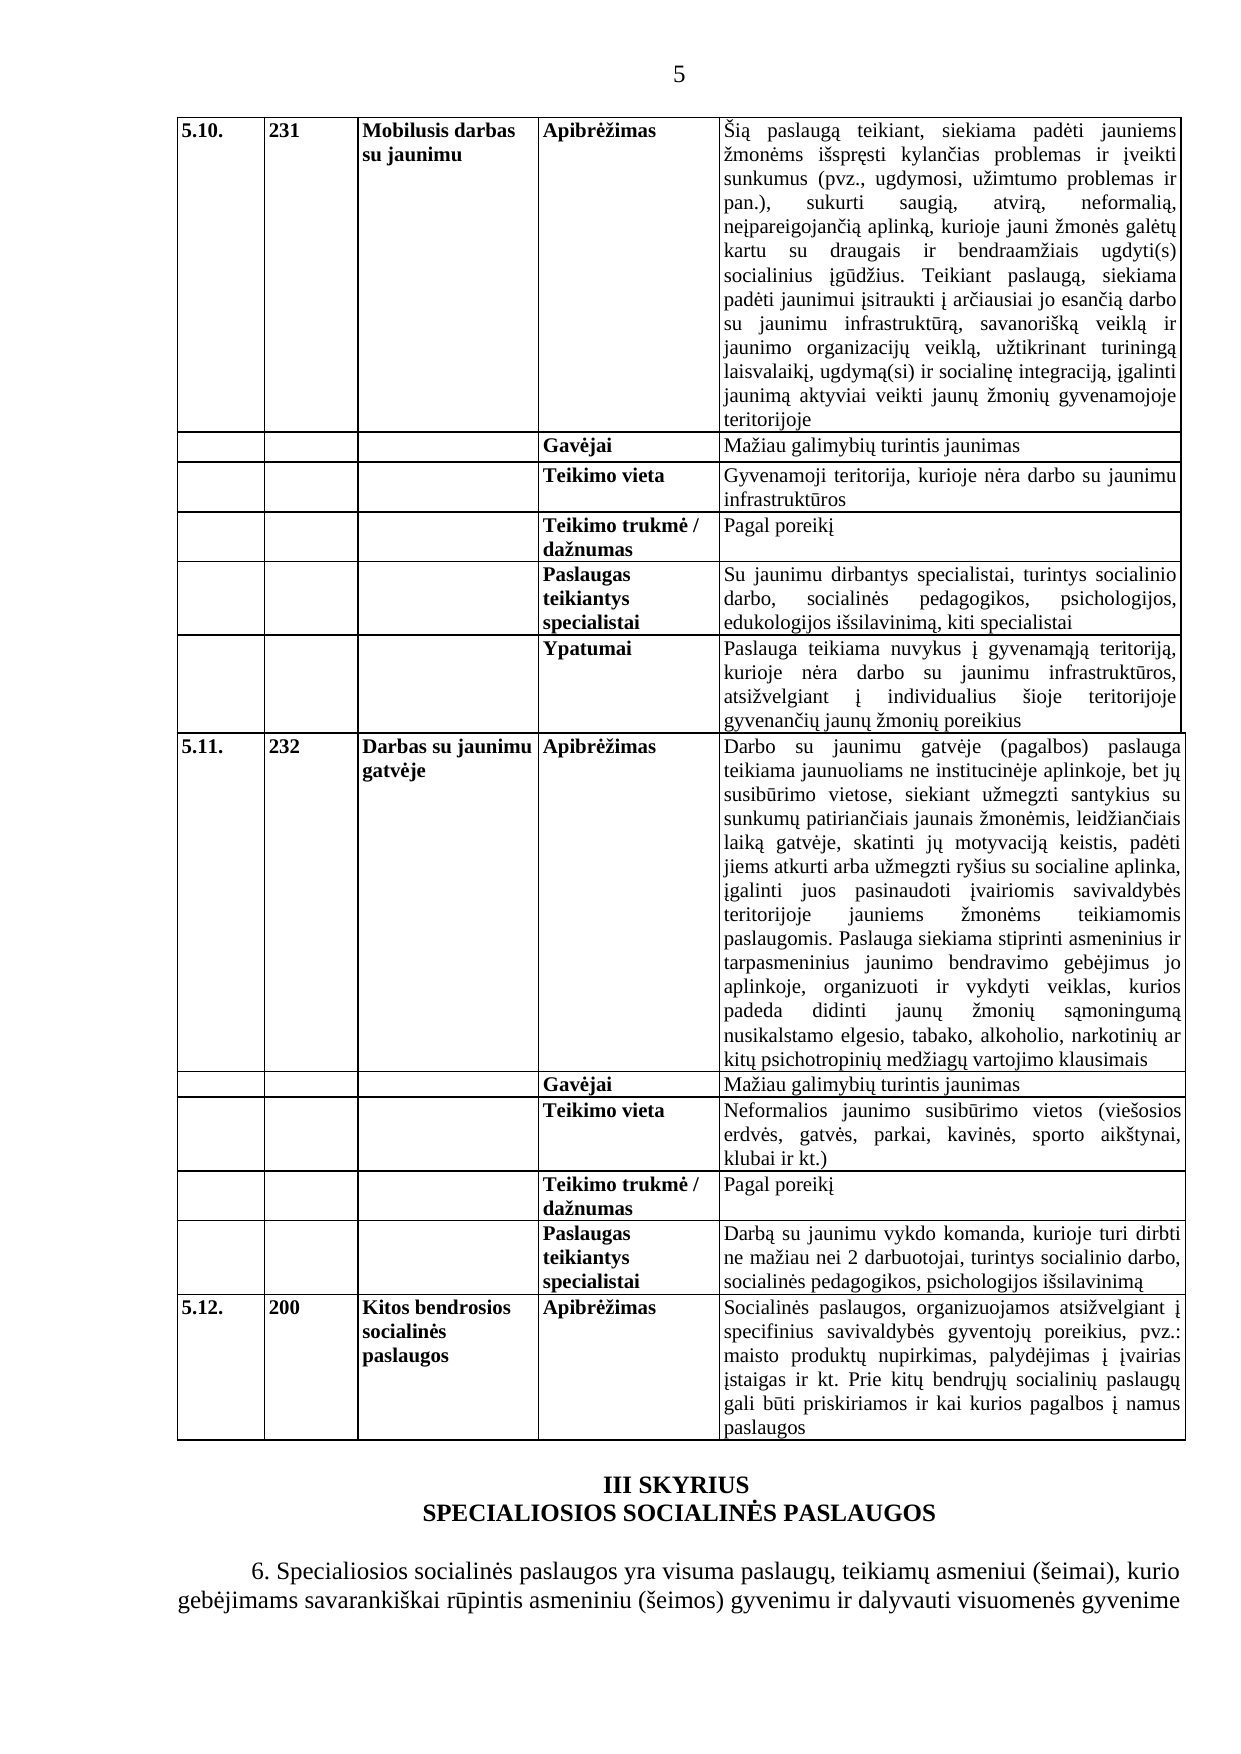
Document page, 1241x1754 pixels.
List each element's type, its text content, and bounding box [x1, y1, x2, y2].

table_cell Paslaugas teikiantys specialistai [539, 1221, 719, 1293]
table_cell Mažiau galimybių turintis jaunimas [720, 1072, 1185, 1096]
table_cell [359, 1172, 538, 1220]
table_cell [359, 562, 538, 634]
table_cell Mažiau galimybių turintis jaunimas [720, 433, 1180, 461]
table_cell [265, 636, 357, 732]
table_cell [178, 562, 264, 634]
table_cell [359, 1072, 538, 1096]
table_cell Gavėjai [539, 1072, 719, 1096]
table_cell [178, 1072, 264, 1096]
table_cell Gavėjai [539, 433, 719, 461]
table_cell Darbas su jaunimu gatvėje [359, 734, 538, 1071]
text III SKYRIUS [177, 1470, 1181, 1498]
table_cell [265, 463, 357, 511]
table_cell Paslauga teikiama nuvykus į gyvenamąją teritoriją, kurioje nėra darbo su jaunimu infrastruktūros, atsižvelgiant į individualius šioje teritorijoje gyvenančių jaunų žmonių poreikius [720, 636, 1180, 732]
table_cell [265, 1072, 357, 1096]
table_cell 232 [265, 734, 357, 1071]
table_cell [178, 636, 264, 732]
table_cell Neformalios jaunimo susibūrimo vietos (viešosios erdvės, gatvės, parkai, kavinės, sporto aikštynai, klubai ir kt.) [720, 1098, 1185, 1170]
table_cell 200 [265, 1295, 357, 1439]
table_cell Teikimo vieta [539, 463, 719, 511]
table_cell 5.11. [178, 734, 264, 1071]
table_cell [265, 562, 357, 634]
table_cell [359, 1098, 538, 1170]
table_cell [265, 433, 357, 461]
table_cell [178, 433, 264, 461]
table_cell Teikimo trukmė / dažnumas [539, 513, 719, 561]
text SPECIALIOSIOS SOCIALINĖS PASLAUGOS [177, 1498, 1181, 1527]
table_cell Apibrėžimas [539, 1295, 719, 1439]
text 6. Specialiosios socialinės paslaugos yra visuma paslaugų, teikiamų asmeniui (šeimai), kurio gebėjimams savarankiškai rūpintis asmeniniu (šeimos) gyvenimu ir dalyvauti visuomenės gyvenime [177, 1556, 1181, 1613]
table_cell Ypatumai [539, 636, 719, 732]
table_cell Apibrėžimas [539, 734, 719, 1071]
table_cell Gyvenamoji teritorija, kurioje nėra darbo su jaunimu infrastruktūros [720, 463, 1180, 511]
table_cell Kitos bendrosios socialinės paslaugos [359, 1295, 538, 1439]
table_cell [359, 1221, 538, 1293]
table_cell 5.12. [178, 1295, 264, 1439]
table_cell Darbo su jaunimu gatvėje (pagalbos) paslauga teikiama jaunuoliams ne institucinėje aplinkoje, bet jų susibūrimo vietose, siekiant užmegzti santykius su sunkumų patiriančiais jaunais žmonėmis, leidžiančiais laiką gatvėje, skatinti jų motyvaciją keistis, padėti jiems atkurti arba užmegzti ryšius su socialine aplinka, įgalinti juos pasinaudoti įvairiomis savivaldybės teritorijoje jauniems žmonėms teikiamomis paslaugomis. Paslauga siekiama stiprinti asmeninius ir tarpasmeninius jaunimo bendravimo gebėjimus jo aplinkoje, organizuoti ir vykdyti veiklas, kurios padeda didinti jaunų žmonių sąmoningumą nusikalstamo elgesio, tabako, alkoholio, narkotinių ar kitų psichotropinių medžiagų vartojimo klausimais [720, 734, 1185, 1071]
table_cell Socialinės paslaugos, organizuojamos atsižvelgiant į specifinius savivaldybės gyventojų poreikius, pvz.: maisto produktų nupirkimas, palydėjimas į įvairias įstaigas ir kt. Prie kitų bendrųjų socialinių paslaugų gali būti priskiriamos ir kai kurios pagalbos į namus paslaugos [720, 1295, 1185, 1439]
table_cell 231 [265, 118, 357, 431]
table_cell [359, 463, 538, 511]
table_cell [359, 636, 538, 732]
table_cell [359, 433, 538, 461]
table_cell [265, 1098, 357, 1170]
table_cell Paslaugas teikiantys specialistai [539, 562, 719, 634]
table_cell Teikimo trukmė / dažnumas [539, 1172, 719, 1220]
table_cell [178, 463, 264, 511]
table_cell Pagal poreikį [720, 513, 1180, 561]
table_cell 5.10. [178, 118, 264, 431]
table_cell [178, 513, 264, 561]
table_cell Šią paslaugą teikiant, siekiama padėti jauniems žmonėms išspręsti kylančias problemas ir įveikti sunkumus (pvz., ugdymosi, užimtumo problemas ir pan.), sukurti saugią, atvirą, neformalią, neįpareigojančią aplinką, kurioje jauni žmonės galėtų kartu su draugais ir bendraamžiais ugdyti(s) socialinius įgūdžius. Teikiant paslaugą, siekiama padėti jaunimui įsitraukti į arčiausiai jo esančią darbo su jaunimu infrastruktūrą, savanorišką veiklą ir jaunimo organizacijų veiklą, užtikrinant turiningą laisvalaikį, ugdymą(si) ir socialinę integraciją, įgalinti jaunimą aktyviai veikti jaunų žmonių gyvenamojoje teritorijoje [720, 118, 1180, 431]
table_cell Darbą su jaunimu vykdo komanda, kurioje turi dirbti ne mažiau nei 2 darbuotojai, turintys socialinio darbo, socialinės pedagogikos, psichologijos išsilavinimą [720, 1221, 1185, 1293]
table_cell [178, 1172, 264, 1220]
table_cell [265, 1172, 357, 1220]
table_cell [265, 1221, 357, 1293]
table_cell [359, 513, 538, 561]
table_cell Mobilusis darbas su jaunimu [359, 118, 538, 431]
table_cell [178, 1098, 264, 1170]
table_cell Teikimo vieta [539, 1098, 719, 1170]
table_cell Apibrėžimas [539, 118, 719, 431]
table_cell [265, 513, 357, 561]
table_cell Pagal poreikį [720, 1172, 1185, 1220]
table_cell Su jaunimu dirbantys specialistai, turintys socialinio darbo, socialinės pedagogikos, psichologijos, edukologijos išsilavinimą, kiti specialistai [720, 562, 1180, 634]
table_cell [178, 1221, 264, 1293]
